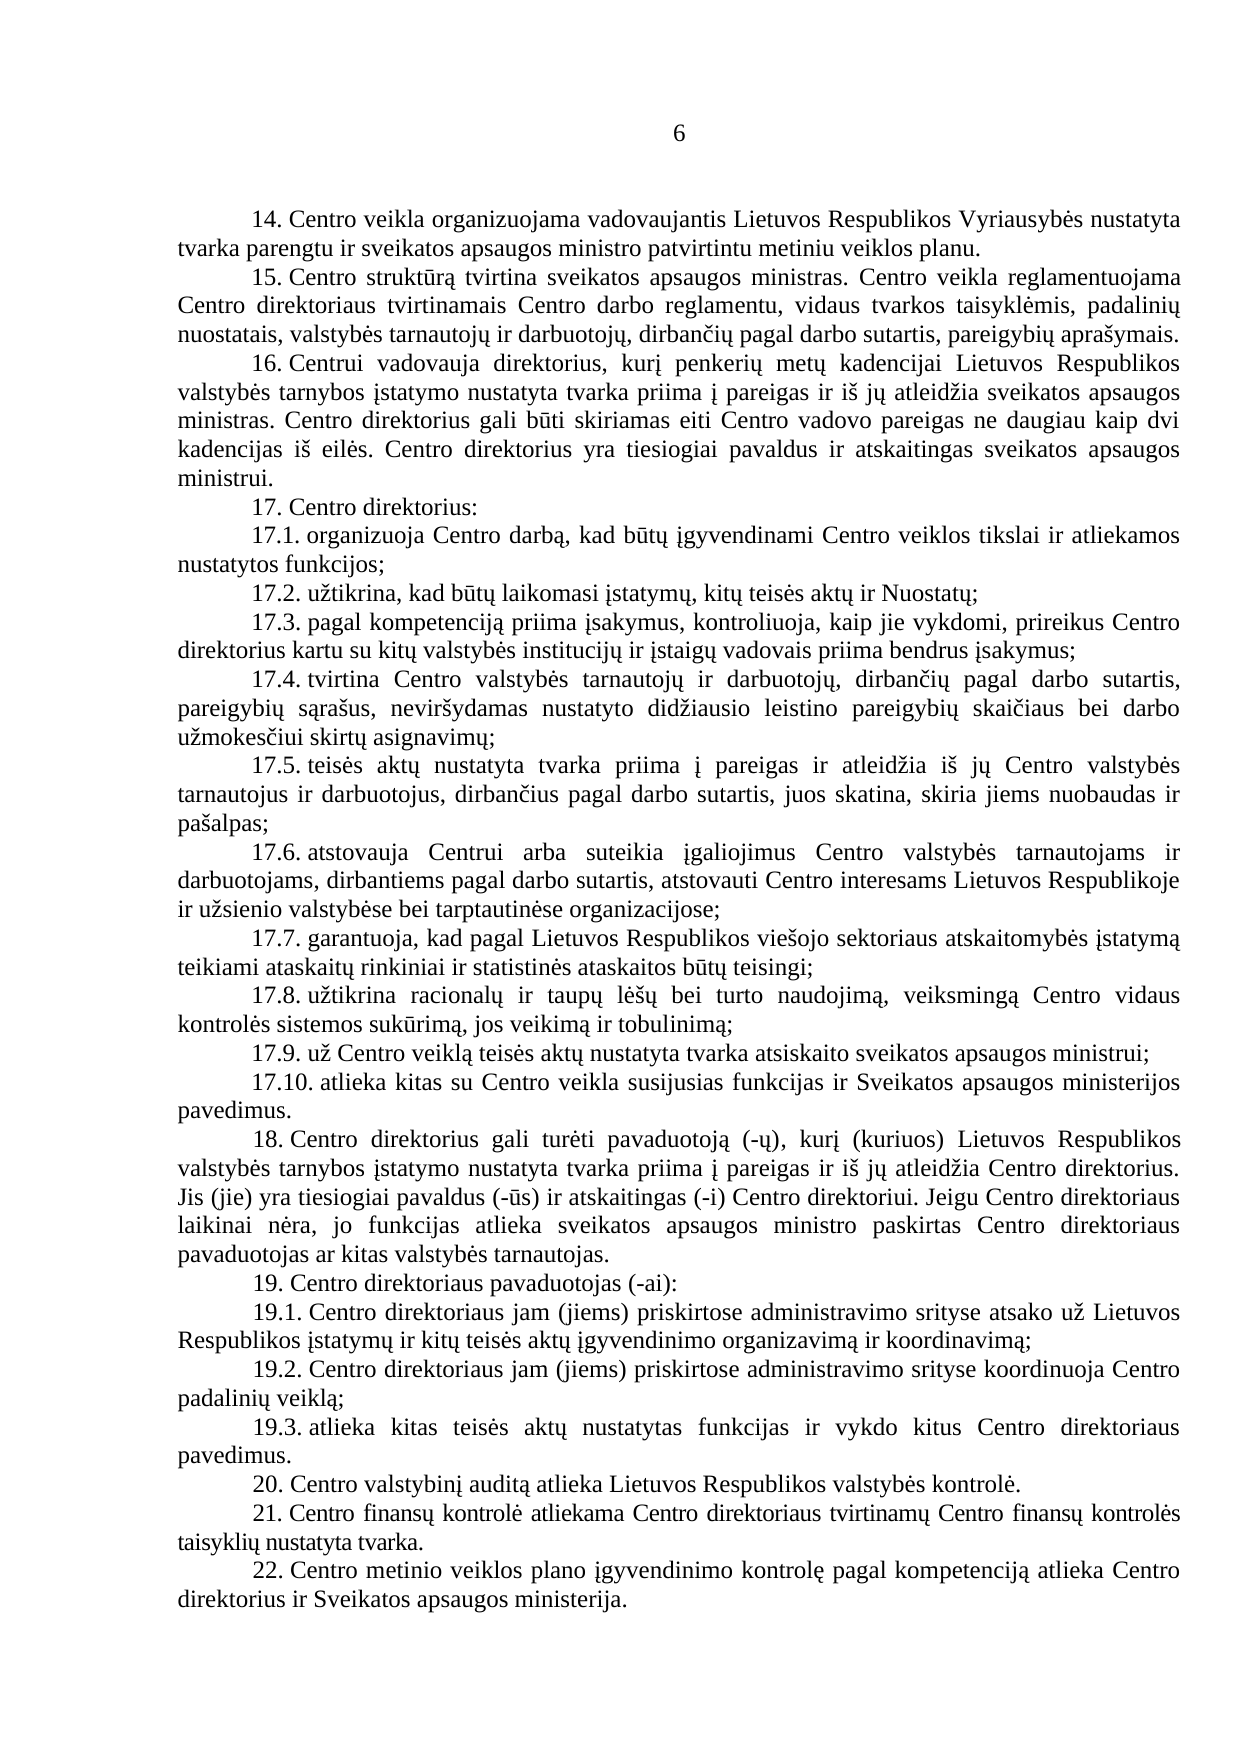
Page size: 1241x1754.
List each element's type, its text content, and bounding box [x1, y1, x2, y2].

text 21. Centro finansų kontrolė atliekama Centro direktoriaus tvirtinamų Centro finansų kontrolės taisyklių nustatyta tvarka. [177, 1498, 1181, 1556]
text 20. Centro valstybinį auditą atlieka Lietuvos Respublikos valstybės kontrolė. [177, 1469, 1181, 1498]
text 17.6. atstovauja Centrui arba suteikia įgaliojimus Centro valstybės tarnautojams ir darbuotojams, dirbantiems pagal darbo sutartis, atstovauti Centro interesams Lietuvos Respublikoje ir užsienio valstybėse bei tarptautinėse organizacijose; [177, 837, 1181, 923]
text 14. Centro veikla organizuojama vadovaujantis Lietuvos Respublikos Vyriausybės nustatyta tvarka parengtu ir sveikatos apsaugos ministro patvirtintu metiniu veiklos planu. [177, 204, 1181, 262]
text 17.2. užtikrina, kad būtų laikomasi įstatymų, kitų teisės aktų ir Nuostatų; [177, 578, 1181, 607]
text 19. Centro direktoriaus pavaduotojas (-ai): [177, 1268, 1181, 1297]
text 19.2. Centro direktoriaus jam (jiems) priskirtose administravimo srityse koordinuoja Centro padalinių veiklą; [177, 1354, 1181, 1412]
text 19.3. atlieka kitas teisės aktų nustatytas funkcijas ir vykdo kitus Centro direktoriaus pavedimus. [177, 1412, 1181, 1469]
text 17.9. už Centro veiklą teisės aktų nustatyta tvarka atsiskaito sveikatos apsaugos ministrui; [177, 1038, 1181, 1067]
text 17.1. organizuoja Centro darbą, kad būtų įgyvendinami Centro veiklos tikslai ir atliekamos nustatytos funkcijos; [177, 521, 1181, 578]
text 17. Centro direktorius: [177, 492, 1181, 521]
text 19.1. Centro direktoriaus jam (jiems) priskirtose administravimo srityse atsako už Lietuvos Respublikos įstatymų ir kitų teisės aktų įgyvendinimo organizavimą ir koordinavimą; [177, 1297, 1181, 1354]
text 17.5. teisės aktų nustatyta tvarka priima į pareigas ir atleidžia iš jų Centro valstybės tarnautojus ir darbuotojus, dirbančius pagal darbo sutartis, juos skatina, skiria jiems nuobaudas ir pašalpas; [177, 751, 1181, 837]
text 17.7. garantuoja, kad pagal Lietuvos Respublikos viešojo sektoriaus atskaitomybės įstatymą teikiami ataskaitų rinkiniai ir statistinės ataskaitos būtų teisingi; [177, 923, 1181, 981]
text 17.3. pagal kompetenciją priima įsakymus, kontroliuoja, kaip jie vykdomi, prireikus Centro direktorius kartu su kitų valstybės institucijų ir įstaigų vadovais priima bendrus įsakymus; [177, 607, 1181, 664]
text 15. Centro struktūrą tvirtina sveikatos apsaugos ministras. Centro veikla reglamentuojama Centro direktoriaus tvirtinamais Centro darbo reglamentu, vidaus tvarkos taisyklėmis, padalinių nuostatais, valstybės tarnautojų ir darbuotojų, dirbančių pagal darbo sutartis, pareigybių aprašymais. [177, 262, 1181, 348]
text 22. Centro metinio veiklos plano įgyvendinimo kontrolę pagal kompetenciją atlieka Centro direktorius ir Sveikatos apsaugos ministerija. [177, 1556, 1181, 1613]
text 18. Centro direktorius gali turėti pavaduotoją (-ų), kurį (kuriuos) Lietuvos Respublikos valstybės tarnybos įstatymo nustatyta tvarka priima į pareigas ir iš jų atleidžia Centro direktorius. Jis (jie) yra tiesiogiai pavaldus (-ūs) ir atskaitingas (-i) Centro direktoriui. Jeigu Centro direktoriaus laikinai nėra, jo funkcijas atlieka sveikatos apsaugos ministro paskirtas Centro direktoriaus pavaduotojas ar kitas valstybės tarnautojas. [177, 1124, 1181, 1268]
text 17.4. tvirtina Centro valstybės tarnautojų ir darbuotojų, dirbančių pagal darbo sutartis, pareigybių sąrašus, neviršydamas nustatyto didžiausio leistino pareigybių skaičiaus bei darbo užmokesčiui skirtų asignavimų; [177, 664, 1181, 751]
text 17.10. atlieka kitas su Centro veikla susijusias funkcijas ir Sveikatos apsaugos ministerijos pavedimus. [177, 1067, 1181, 1124]
text 16. Centrui vadovauja direktorius, kurį penkerių metų kadencijai Lietuvos Respublikos valstybės tarnybos įstatymo nustatyta tvarka priima į pareigas ir iš jų atleidžia sveikatos apsaugos ministras. Centro direktorius gali būti skiriamas eiti Centro vadovo pareigas ne daugiau kaip dvi kadencijas iš eilės. Centro direktorius yra tiesiogiai pavaldus ir atskaitingas sveikatos apsaugos ministrui. [177, 348, 1181, 492]
text 17.8. užtikrina racionalų ir taupų lėšų bei turto naudojimą, veiksmingą Centro vidaus kontrolės sistemos sukūrimą, jos veikimą ir tobulinimą; [177, 981, 1181, 1038]
